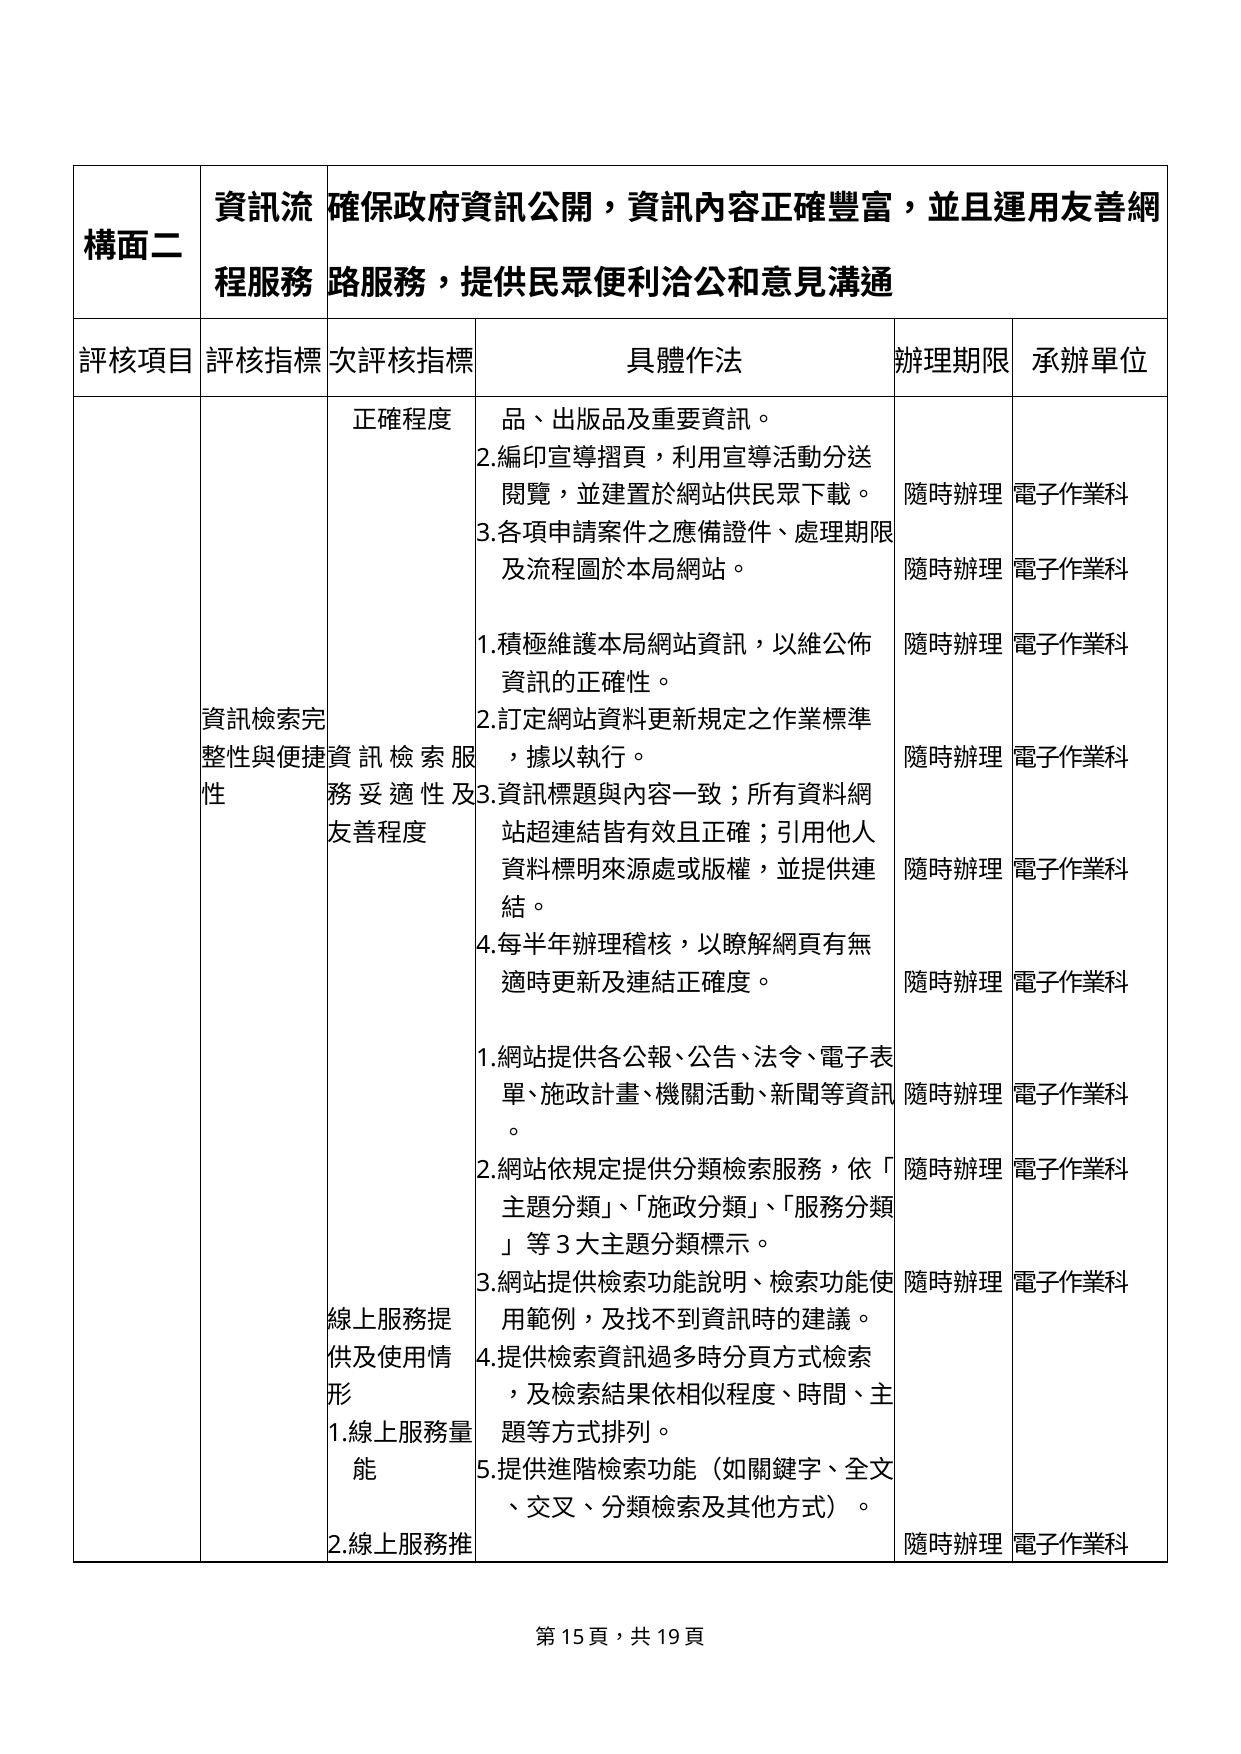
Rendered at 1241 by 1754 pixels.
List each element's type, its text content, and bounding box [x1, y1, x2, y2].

table_cell 電子作業科 電子作業科 電子作業科 電子作業科 電子作業科 電子作業科 電子作業科 電子作業科 電子作業科 電子作業科 [1013, 397, 1167, 1561]
table_cell 次評核指標 [328, 319, 475, 396]
table_header 資訊流程服務 [201, 166, 327, 318]
table_cell 評核項目 [74, 319, 200, 396]
table_cell 1.依「政府資訊公開法」第7條所定主動公開相關政府資訊。 2.本局網站設置「政府資訊公開」專區，公開施政計畫、法令等資訊。 1.公開服務措施、FAQ、機關活動、文宣品、出版品及重要資訊。 2.編印宣導摺頁，利用宣導活動分送閱覽，並建置於網站供民眾下載。 3.各項申請案件之應備證件、處理期限及流程圖於本局網站。 1.積極維護本局網站資訊，以維公佈資訊的正確性。 2.訂定網站資料更新規定之作業標準，據以執行。 3.資訊標題與內容一致；所有資料網站超連結皆有效且正確；引用他人資料標明來源處或版權，並提供連結。 4.每半年辦理稽核，以瞭解網頁有無適時更新及連結正確度。 1.網站提供各公報、公告、法令、電子表單、施政計畫、機關活動、新聞等資訊。 2.網站依規定提供分類檢索服務，依「主題分類」、「施政分類」、「服務分類」等3大主題分類標示。 3.網站提供檢索功能說明、檢索功能使用範例，及找不到資訊時的建議。 4.提供檢索資訊過多時分頁方式檢索，及檢索結果依相似程度、時間、主題等方式排列。 5.提供進階檢索功能（如關鍵字、全文、交叉、分類檢索及其他方式）。 提供線上服務之項目數及民眾使用情形。 透過推廣行銷活動提升民眾對於線上服務的認知與回應。 提出電子表單簡化建議或執行表單簡化工作，並進行電子表單管理。 1.提供民眾意見反映及討論區（如留言板、民意信箱、稅務信箱…）等基本服務，並提供網路投票、民調等其他服務；亦強調與民眾互動與回應。 [476, 397, 894, 1561]
table_cell 資訊檢索完整性與便捷性 [201, 397, 327, 1561]
table_header 確保政府資訊公開，資訊內容正確豐富，並且運用友善網路服務，提供民眾便利洽公和意見溝通 [328, 166, 1167, 318]
table_cell 具體作法 [476, 319, 894, 396]
table_cell 承辦單位 [1013, 319, 1167, 396]
table_cell 隨時辦理 隨時辦理 隨時辦理 隨時辦理 隨時辦理 隨時辦理 隨時辦理 隨時辦理 隨時辦理 隨時辦理 [895, 397, 1012, 1561]
table_header 構面二 [74, 166, 200, 318]
table_cell [74, 397, 200, 1561]
table_cell 評核指標 [201, 319, 327, 396]
table_cell 辦理期限 [895, 319, 1012, 396]
table_cell 正確程度 資訊檢索服務妥適性及友善程度 線上服務提供及使用情形 1.線上服務量能 2.線上服務推 [328, 397, 475, 1561]
